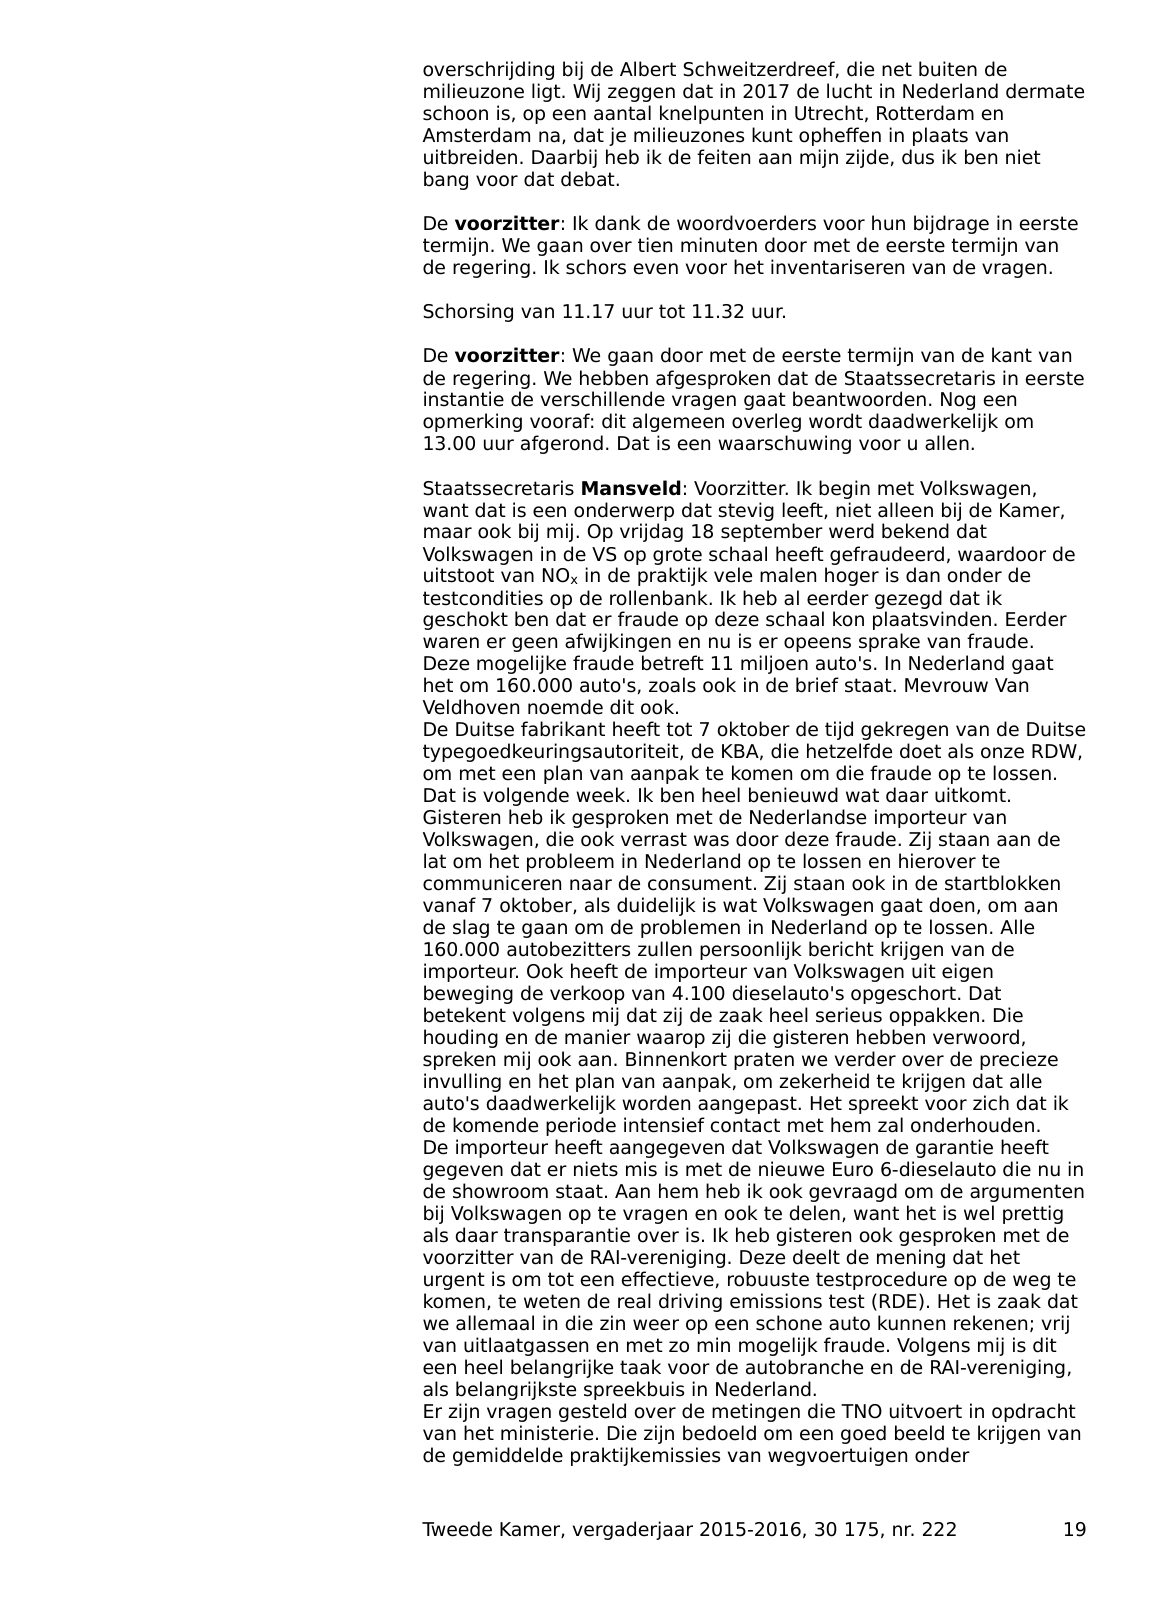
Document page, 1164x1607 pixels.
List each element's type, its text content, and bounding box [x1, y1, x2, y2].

text Staatssecretaris Mansveld: Voorzitter. Ik begin met Volkswagen, want dat is een onderwerp dat stevig leeft, niet alleen bij de Kamer, maar ook bij mij. Op vrijdag 18 september werd bekend dat Volkswagen in de VS op grote schaal heeft gefraudeerd, waardoor de uitstoot van NOx in de praktijk vele malen hoger is dan onder de testcondities op de rollenbank. Ik heb al eerder gezegd dat ik geschokt ben dat er fraude op deze schaal kon plaatsvinden. Eerder waren er geen afwijkingen en nu is er opeens sprake van fraude. Deze mogelijke fraude betreft 11 miljoen auto's. In Nederland gaat het om 160.000 auto's, zoals ook in de brief staat. Mevrouw Van Veldhoven noemde dit ook. [422, 477, 1087, 719]
text De voorzitter: Ik dank de woordvoerders voor hun bijdrage in eerste termijn. We gaan over tien minuten door met de eerste termijn van de regering. Ik schors even voor het inventariseren van de vragen. [422, 213, 1087, 279]
text De importeur heeft aangegeven dat Volkswagen de garantie heeft gegeven dat er niets mis is met de nieuwe Euro 6-dieselauto die nu in de showroom staat. Aan hem heb ik ook gevraagd om de argumenten bij Volkswagen op te vragen en ook te delen, want het is wel prettig als daar transparantie over is. Ik heb gisteren ook gesproken met de voorzitter van de RAI-vereniging. Deze deelt de mening dat het urgent is om tot een effectieve, robuuste testprocedure op de weg te komen, te weten de real driving emissions test (RDE). Het is zaak dat we allemaal in die zin weer op een schone auto kunnen rekenen; vrij van uitlaatgassen en met zo min mogelijk fraude. Volgens mij is dit een heel belangrijke taak voor de autobranche en de RAI-vereniging, als belangrijkste spreekbuis in Nederland. [422, 1137, 1087, 1401]
text De Duitse fabrikant heeft tot 7 oktober de tijd gekregen van de Duitse typegoedkeuringsautoriteit, de KBA, die hetzelfde doet als onze RDW, om met een plan van aanpak te komen om die fraude op te lossen. Dat is volgende week. Ik ben heel benieuwd wat daar uitkomt. Gisteren heb ik gesproken met de Nederlandse importeur van Volkswagen, die ook verrast was door deze fraude. Zij staan aan de lat om het probleem in Nederland op te lossen en hierover te communiceren naar de consument. Zij staan ook in de startblokken vanaf 7 oktober, als duidelijk is wat Volkswagen gaat doen, om aan de slag te gaan om de problemen in Nederland op te lossen. Alle 160.000 autobezitters zullen persoonlijk bericht krijgen van de importeur. Ook heeft de importeur van Volkswagen uit eigen beweging de verkoop van 4.100 dieselauto's opgeschort. Dat betekent volgens mij dat zij de zaak heel serieus oppakken. Die houding en de manier waarop zij die gisteren hebben verwoord, spreken mij ook aan. Binnenkort praten we verder over de precieze invulling en het plan van aanpak, om zekerheid te krijgen dat alle auto's daadwerkelijk worden aangepast. Het spreekt voor zich dat ik de komende periode intensief contact met hem zal onderhouden. [422, 719, 1087, 1137]
text overschrijding bij de Albert Schweitzerdreef, die net buiten de milieuzone ligt. Wij zeggen dat in 2017 de lucht in Nederland dermate schoon is, op een aantal knelpunten in Utrecht, Rotterdam en Amsterdam na, dat je milieuzones kunt opheffen in plaats van uitbreiden. Daarbij heb ik de feiten aan mijn zijde, dus ik ben niet bang voor dat debat. [422, 59, 1087, 191]
text De voorzitter: We gaan door met de eerste termijn van de kant van de regering. We hebben afgesproken dat de Staatssecretaris in eerste instantie de verschillende vragen gaat beantwoorden. Nog een opmerking vooraf: dit algemeen overleg wordt daadwerkelijk om 13.00 uur afgerond. Dat is een waarschuwing voor u allen. [422, 345, 1087, 455]
text Er zijn vragen gesteld over de metingen die TNO uitvoert in opdracht van het ministerie. Die zijn bedoeld om een goed beeld te krijgen van de gemiddelde praktijkemissies van wegvoertuigen onder [422, 1401, 1087, 1467]
text Schorsing van 11.17 uur tot 11.32 uur. [422, 301, 1087, 323]
